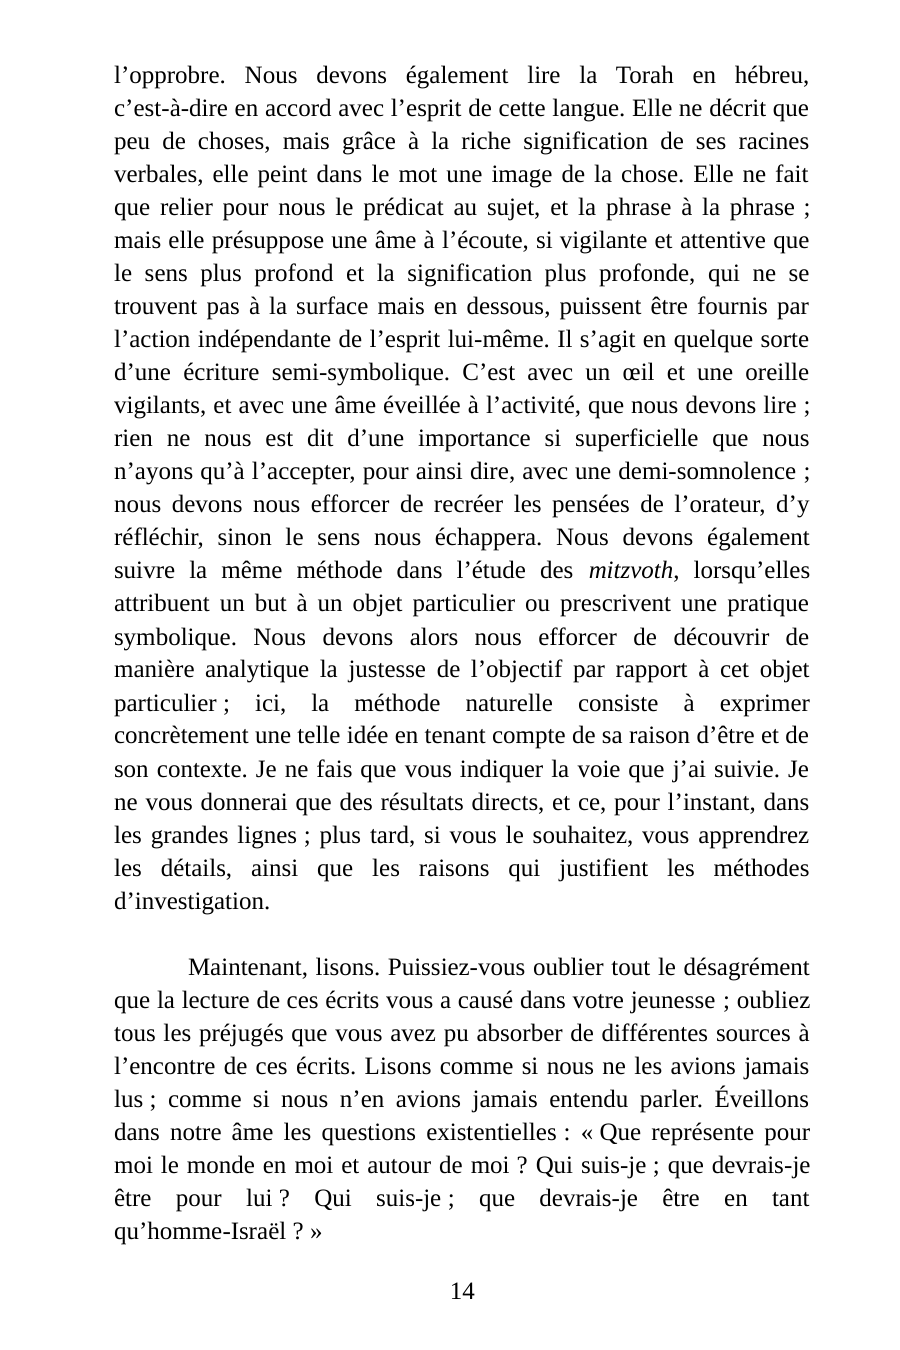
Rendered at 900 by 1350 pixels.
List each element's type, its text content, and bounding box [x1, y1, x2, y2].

text l’opprobre. Nous devons également lire la Torah en hébreu, c’est‑à‑dire en accord avec l’esprit de cette langue. Elle ne décrit que peu de choses, mais grâce à la riche signification de ses racines verbales, elle peint dans le mot une image de la chose. Elle ne fait que relier pour nous le prédicat au sujet, et la phrase à la phrase ; mais elle présuppose une âme à l’écoute, si vigilante et attentive que le sens plus profond et la signification plus profonde, qui ne se trouvent pas à la surface mais en dessous, puissent être fournis par l’action indépendante de l’esprit lui-même. Il s’agit en quelque sorte d’une écriture semi-symbolique. C’est avec un œil et une oreille vigilants, et avec une âme éveillée à l’activité, que nous devons lire ; rien ne nous est dit d’une importance si superficielle que nous n’ayons qu’à l’accepter, pour ainsi dire, avec une demi-somnolence ; nous devons nous efforcer de recréer les pensées de l’orateur, d’y réfléchir, sinon le sens nous échappera. Nous devons également suivre la même méthode dans l’étude des mitzvoth, lorsqu’elles attribuent un but à un objet particulier ou prescrivent une pratique symbolique. Nous devons alors nous efforcer de découvrir de manière analytique la justesse de l’objectif par rapport à cet objet particulier ; ici, la méthode naturelle consiste à exprimer concrètement une telle idée en tenant compte de sa raison d’être et de son contexte. Je ne fais que vous indiquer la voie que j’ai suivie. Je ne vous donnerai que des résultats directs, et ce, pour l’instant, dans les grandes lignes ; plus tard, si vous le souhaitez, vous apprendrez les détails, ainsi que les raisons qui justifient les méthodes d’investigation. [114, 60, 810, 914]
text Maintenant, lisons. Puissiez-vous oublier tout le désagrément que la lecture de ces écrits vous a causé dans votre jeunesse ; oubliez tous les préjugés que vous avez pu absorber de différentes sources à l’encontre de ces écrits. Lisons comme si nous ne les avions jamais lus ; comme si nous n’en avions jamais entendu parler. Éveillons dans notre âme les questions existentielles : « Que représente pour moi le monde en moi et autour de moi ? Qui suis-je ; que devrais‑je être pour lui ? Qui suis-je ; que devrais-je être en tant qu’homme‑Israël ? » [114, 952, 810, 1245]
